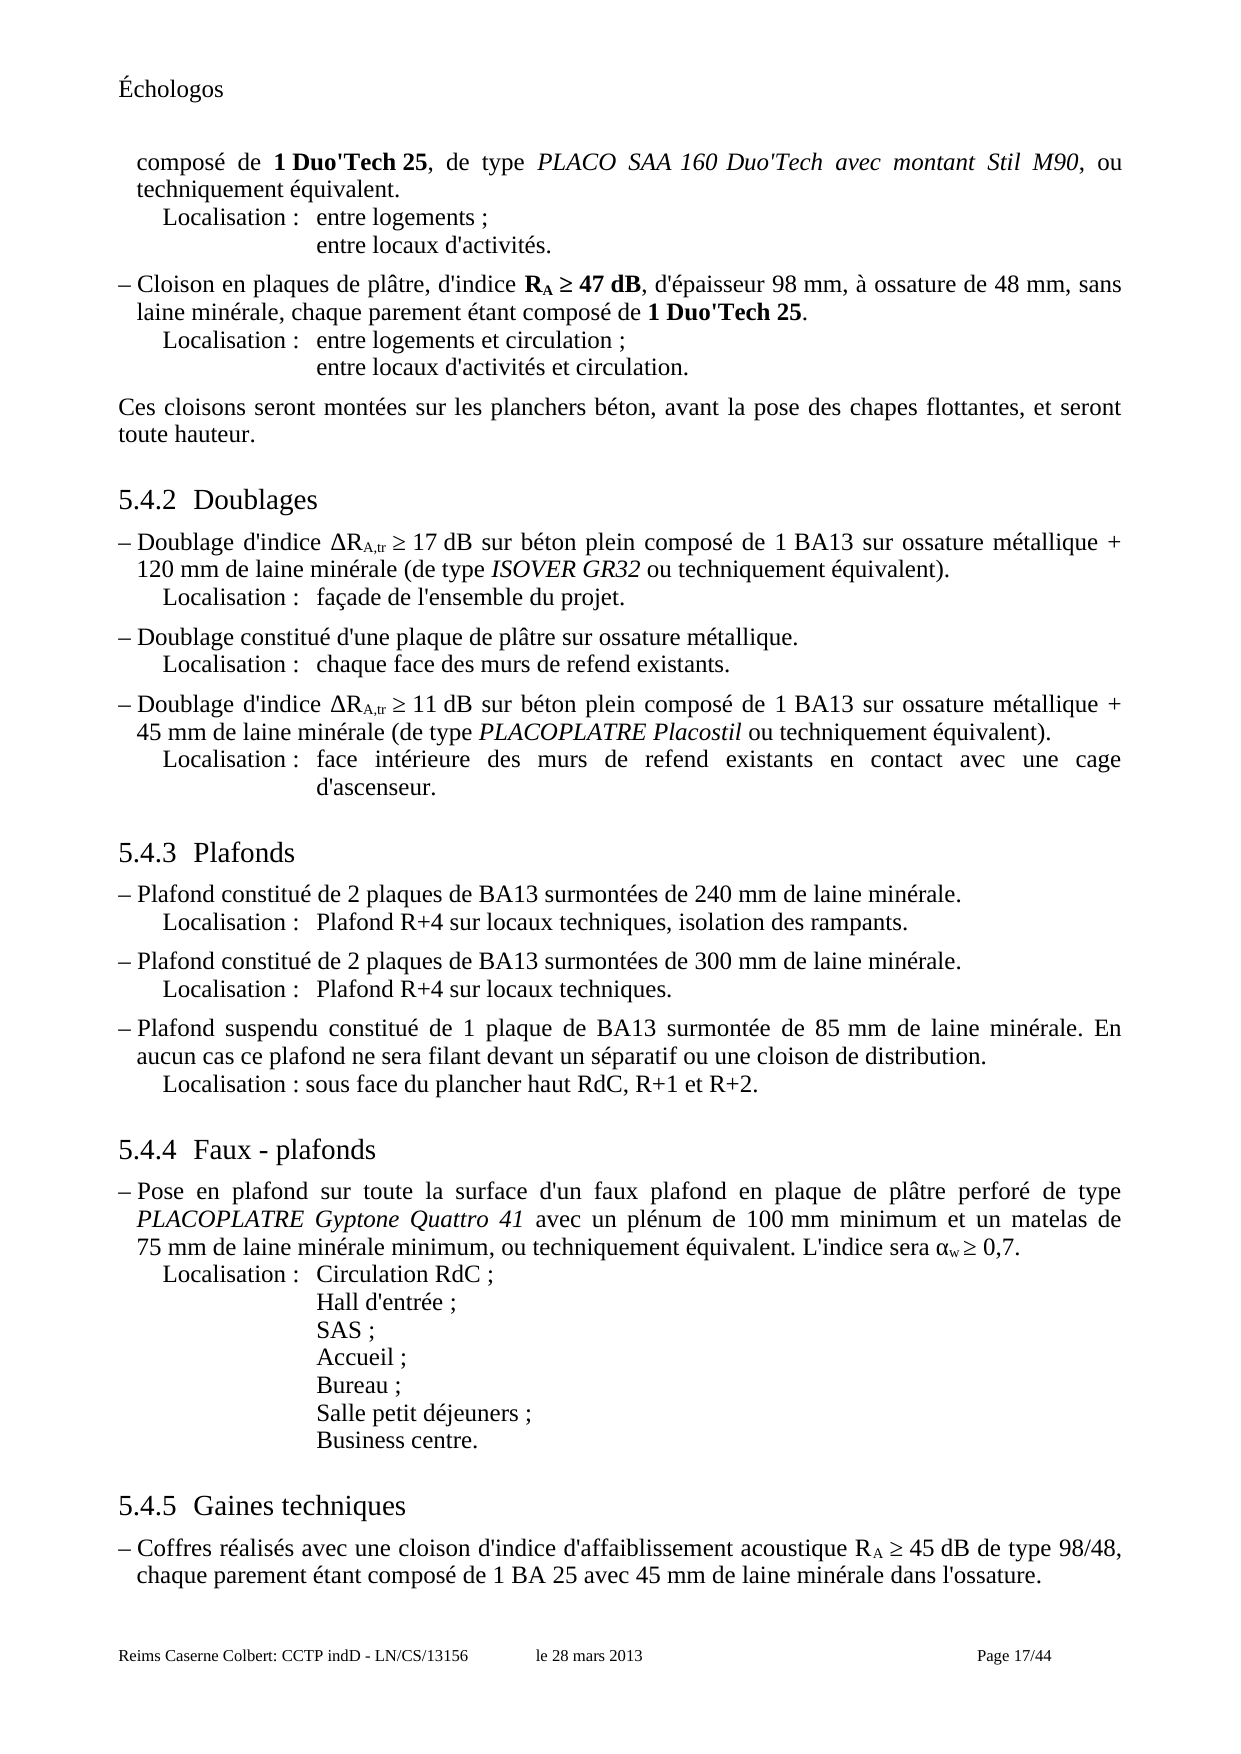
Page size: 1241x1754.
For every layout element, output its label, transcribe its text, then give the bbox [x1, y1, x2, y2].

text entre locaux d'activités et circulation. [162, 353, 1122, 381]
text Hall d'entrée ; [162, 1288, 1122, 1316]
text Localisation : façade de l'ensemble du projet. [162, 583, 1122, 611]
subtitle Gaines techniques [118, 1490, 1122, 1522]
text – Cloison en plaques de plâtre, d'indice RA ≥ 47 dB, d'épaisseur 98 mm, à ossature de 48 mm, sans laine minérale, chaque parement étant composé de 1 Duo'Tech 25. [118, 270, 1122, 326]
text – Plafond suspendu constitué de 1 plaque de BA13 surmontée de 85 mm de laine minérale. En aucun cas ce plafond ne sera filant devant un séparatif ou une cloison de distribution. [118, 1014, 1122, 1070]
text Localisation : entre logements et circulation ; [162, 326, 1122, 353]
text – Doublage constitué d'une plaque de plâtre sur ossature métallique. [118, 623, 1122, 650]
text entre locaux d'activités. [162, 231, 1122, 258]
text Accueil ; [162, 1343, 1122, 1371]
text Localisation : face intérieure des murs de refend existants en contact avec une cage d'ascenseur. [162, 745, 1122, 801]
text – Plafond constitué de 2 plaques de BA13 surmontées de 300 mm de laine minérale. [118, 947, 1122, 975]
text composé de 1 Duo'Tech 25, de type PLACO SAA 160 Duo'Tech avec montant Stil M90, ou techniquement équivalent. [118, 148, 1122, 203]
text – Plafond constitué de 2 plaques de BA13 surmontées de 240 mm de laine minérale. [118, 880, 1122, 908]
text – Doublage d'indice ΔRA,tr ≥ 11 dB sur béton plein composé de 1 BA13 sur ossature métallique + 45 mm de laine minérale (de type PLACOPLATRE Placostil ou techniquement équivalent). [118, 690, 1122, 745]
subtitle Doublages [118, 484, 1122, 516]
text Localisation : Circulation RdC ; [162, 1260, 1122, 1288]
text – Pose en plafond sur toute la surface d'un faux plafond en plaque de plâtre perforé de type PLACOPLATRE Gyptone Quattro 41 avec un plénum de 100 mm minimum et un matelas de 75 mm de laine minérale minimum, ou techniquement équivalent. L'indice sera αw ≥ 0,7. [118, 1177, 1122, 1260]
text – Coffres réalisés avec une cloison d'indice d'affaiblissement acoustique RA ≥ 45 dB de type 98/48, chaque parement étant composé de 1 BA 25 avec 45 mm de laine minérale dans l'ossature. [118, 1534, 1122, 1589]
subtitle Faux - plafonds [118, 1133, 1122, 1165]
text Ces cloisons seront montées sur les planchers béton, avant la pose des chapes flottantes, et seront toute hauteur. [118, 393, 1122, 448]
text Localisation : entre logements ; [162, 203, 1122, 231]
text SAS ; [162, 1316, 1122, 1343]
subtitle Plafonds [118, 836, 1122, 868]
text Bureau ; [162, 1371, 1122, 1399]
text Localisation : Plafond R+4 sur locaux techniques, isolation des rampants. [162, 908, 1122, 936]
text Localisation : chaque face des murs de refend existants. [162, 650, 1122, 678]
text – Doublage d'indice ΔRA,tr ≥ 17 dB sur béton plein composé de 1 BA13 sur ossature métallique + 120 mm de laine minérale (de type ISOVER GR32 ou techniquement équivalent). [118, 528, 1122, 583]
text Localisation : sous face du plancher haut RdC, R+1 et R+2. [162, 1070, 1122, 1098]
text Business centre. [162, 1427, 1122, 1454]
text Salle petit déjeuners ; [162, 1399, 1122, 1427]
text Localisation : Plafond R+4 sur locaux techniques. [162, 975, 1122, 1003]
